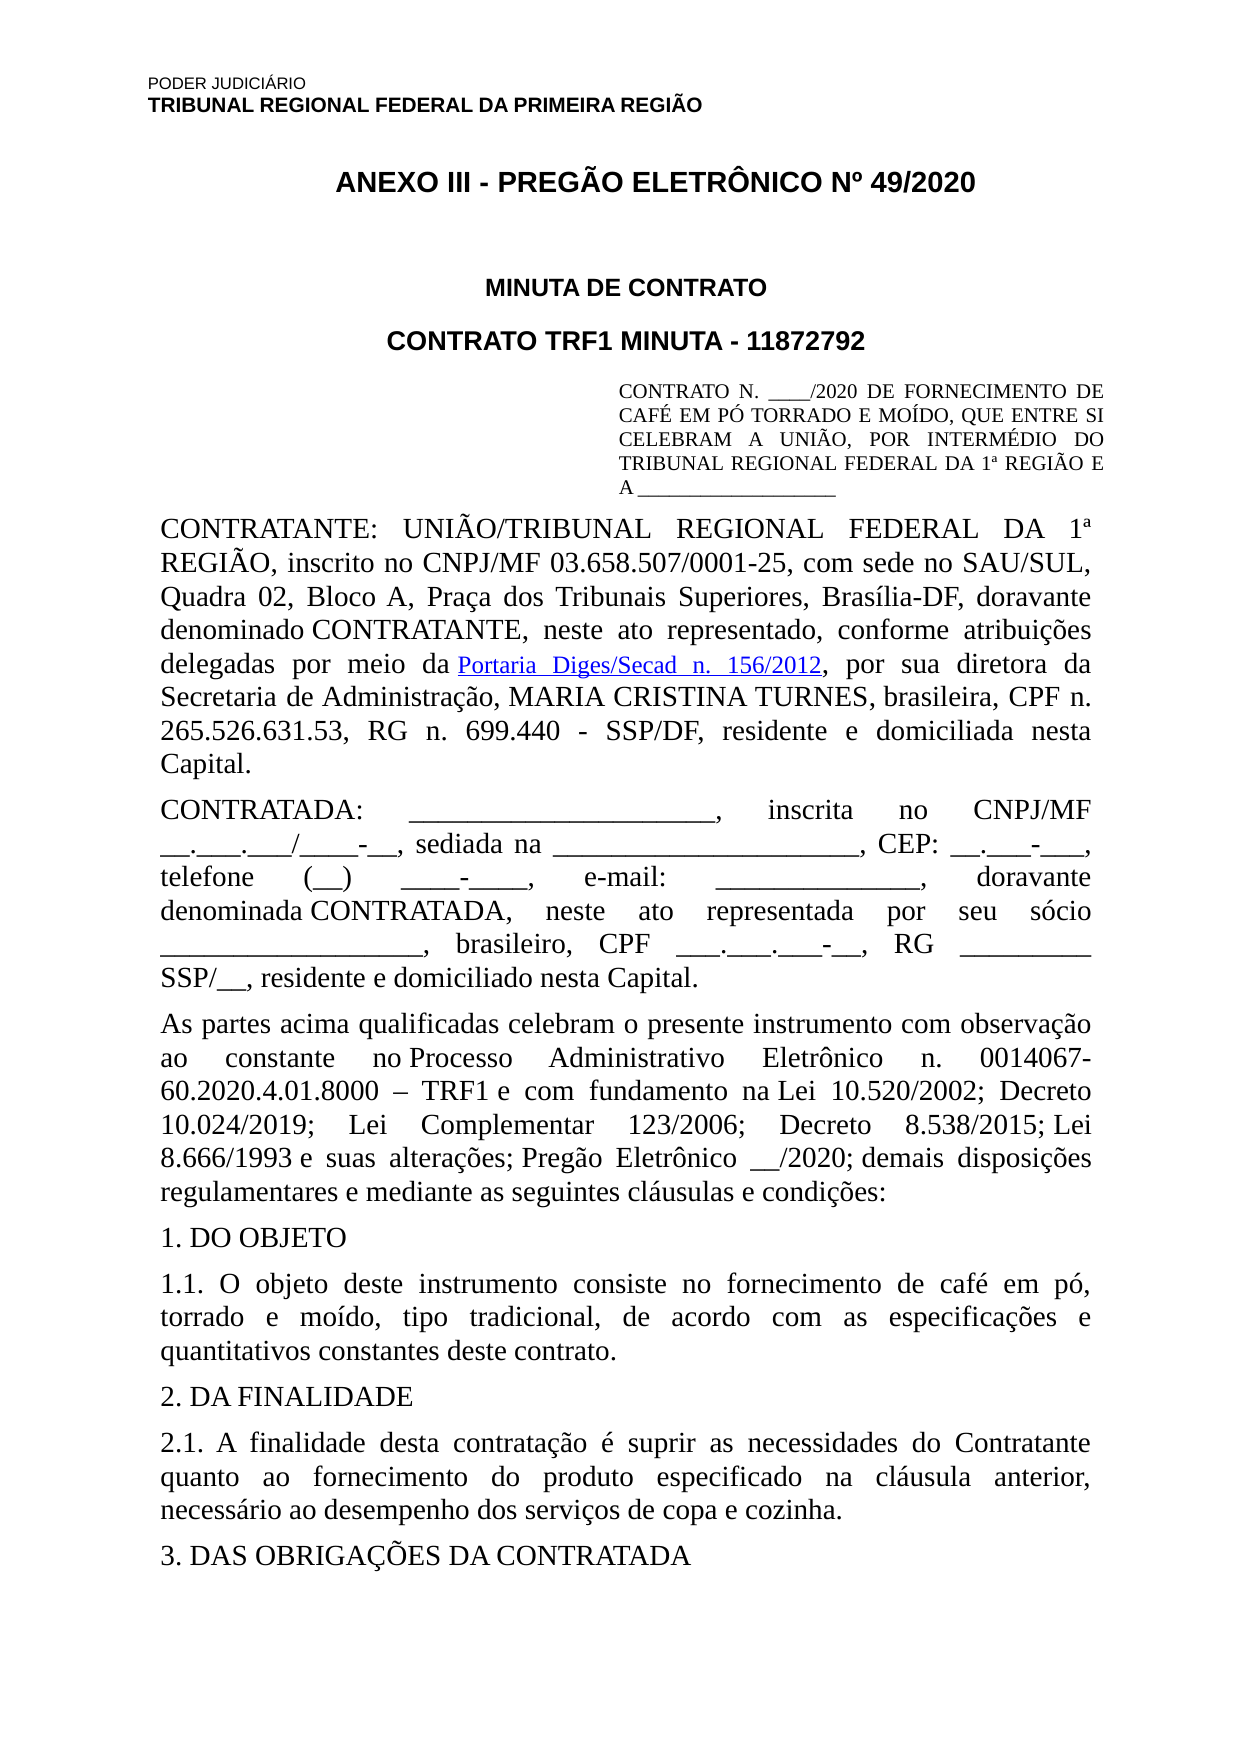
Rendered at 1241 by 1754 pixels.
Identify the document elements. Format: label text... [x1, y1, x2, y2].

text 1. DO OBJETO [160, 1220, 1092, 1253]
text CONTRATO TRF1 MINUTA - 11872792 [148, 324, 1104, 356]
text 1.1. O objeto deste instrumento consiste no fornecimento de café em pó, torrado e moído, tipo tradicional, de acordo com as especificações e quantitativos constantes deste contrato. [160, 1266, 1092, 1367]
text CONTRATANTE: UNIÃO/TRIBUNAL REGIONAL FEDERAL DA 1ª REGIÃO, inscrito no CNPJ/MF 03.658.507/0001-25, com sede no SAU/SUL, Quadra 02, Bloco A, Praça dos Tribunais Superiores, Brasília-DF, doravante denominado CONTRATANTE, neste ato representado, conforme atribuições delegadas por meio da Portaria Diges/Secad n. 156/2012, por sua diretora da Secretaria de Administração, MARIA CRISTINA TURNES, brasileira, CPF n. 265.526.631.53, RG n. 699.440 - SSP/DF, residente e domiciliada nesta Capital. [160, 512, 1092, 780]
text 2.1. A finalidade desta contratação é suprir as necessidades do Contratante quanto ao fornecimento do produto especificado na cláusula anterior, necessário ao desempenho dos serviços de copa e cozinha. [160, 1425, 1092, 1526]
text 3. DAS OBRIGAÇÕES DA CONTRATADA [160, 1538, 1092, 1572]
text CONTRATO N. ____/2020 DE FORNECIMENTO DE CAFÉ EM PÓ TORRADO E MOÍDO, QUE ENTRE SI CELEBRAM A UNIÃO, POR INTERMÉDIO DO TRIBUNAL REGIONAL FEDERAL DA 1ª REGIÃO E A ___________________ [619, 379, 1104, 499]
text As partes acima qualificadas celebram o presente instrumento com observação ao constante no Processo Administrativo Eletrônico n. 0014067-60.2020.4.01.8000 – TRF1 e com fundamento na Lei 10.520/2002; Decreto 10.024/2019; Lei Complementar 123/2006; Decreto 8.538/2015; Lei 8.666/1993 e suas alterações; Pregão Eletrônico __/2020; demais disposições regulamentares e mediante as seguintes cláusulas e condições: [160, 1006, 1092, 1207]
text MINUTA DE CONTRATO [148, 273, 1104, 302]
text CONTRATADA: _____________________, inscrita no CNPJ/MF __.___.___/____-__, sediada na _____________________, CEP: __.___-___, telefone (__) ____-____, e-mail: ______________, doravante denominada CONTRATADA, neste ato representada por seu sócio __________________, brasileiro, CPF ___.___.___-__, RG _________ SSP/__, residente e domiciliado nesta Capital. [160, 792, 1092, 994]
text ANEXO III - PREGÃO ELETRÔNICO Nº 49/2020 [148, 165, 1163, 199]
text 2. DA FINALIDADE [160, 1379, 1092, 1413]
